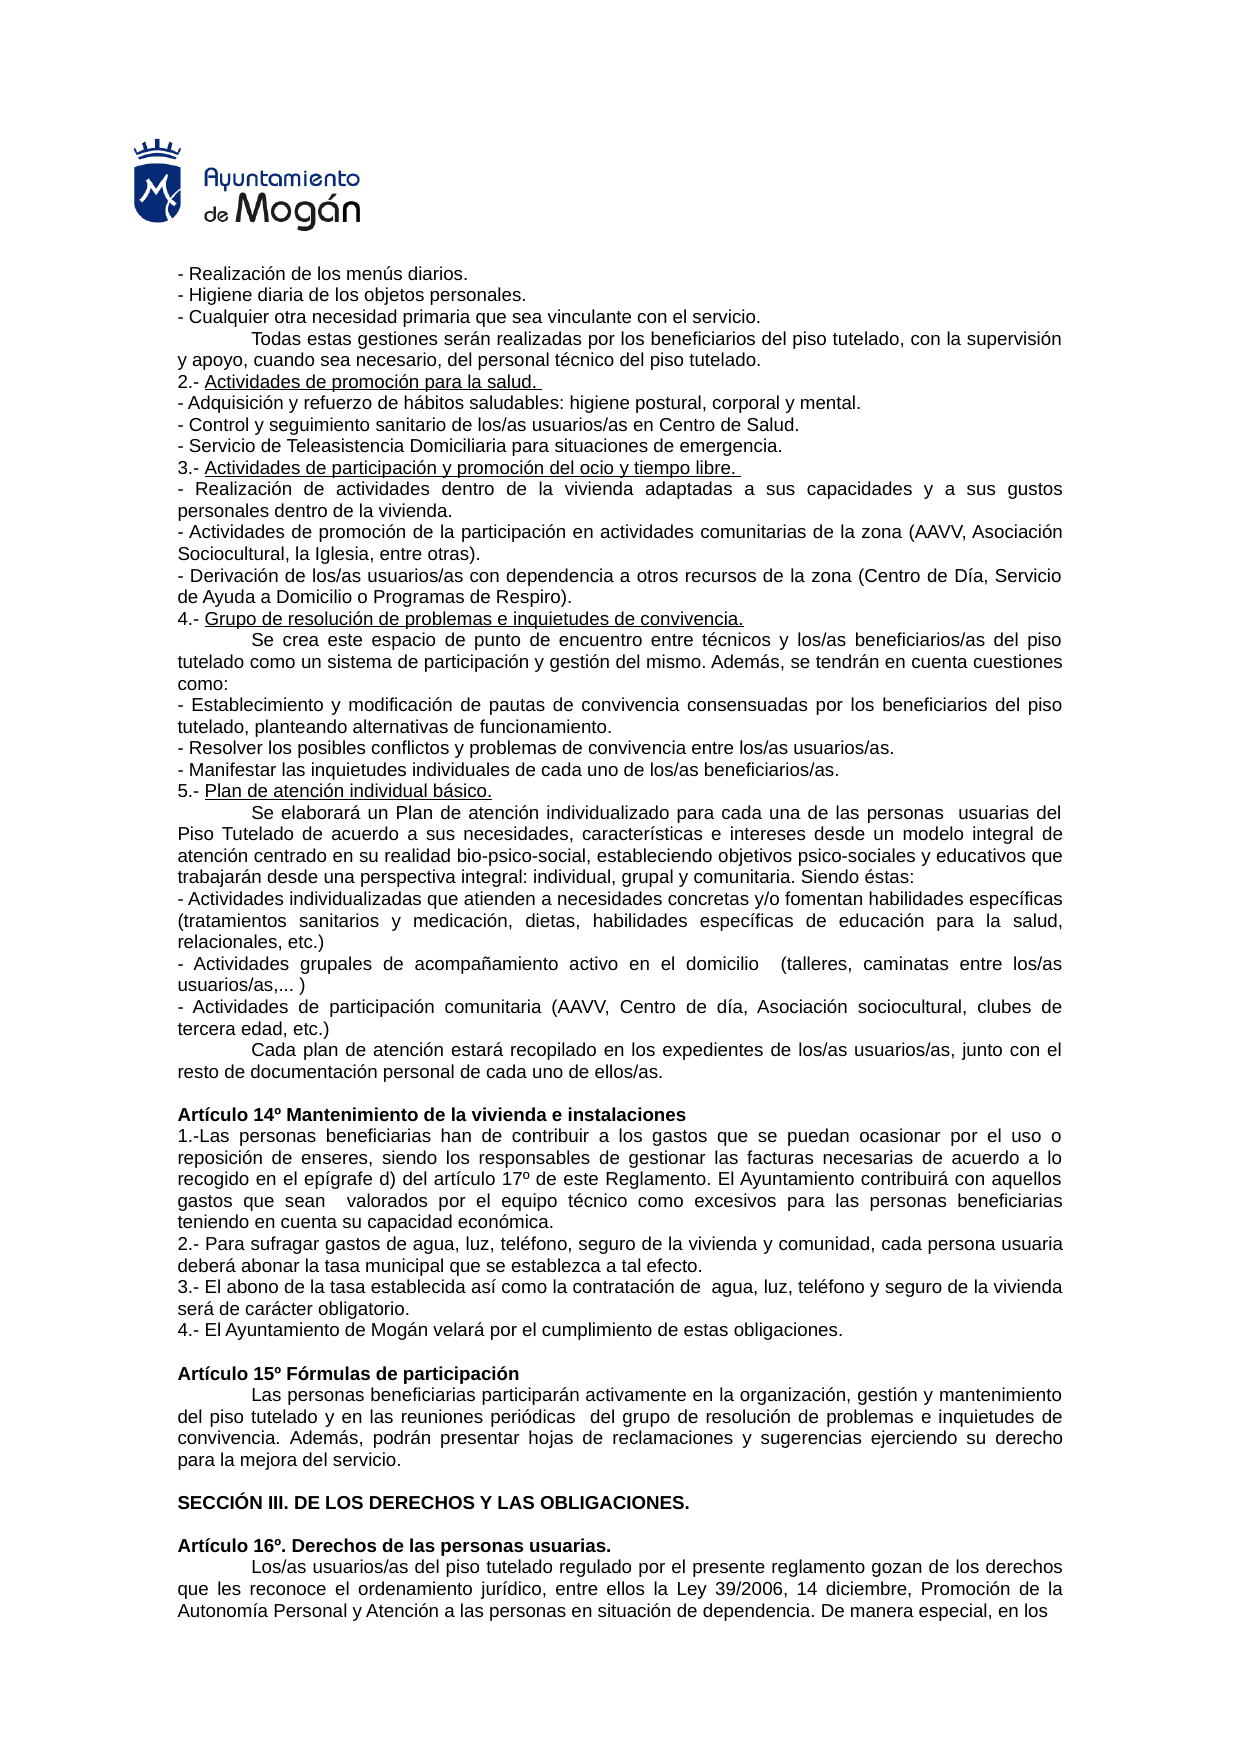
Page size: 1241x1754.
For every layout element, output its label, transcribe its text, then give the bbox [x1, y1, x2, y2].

text - Realización de actividades dentro de la vivienda adaptadas a sus capacidades y a sus gustos personales dentro de la vivienda. [177, 478, 1063, 521]
text - Actividades individualizadas que atienden a necesidades concretas y/o fomentan habilidades específicas (tratamientos sanitarios y medicación, dietas, habilidades específicas de educación para la salud, relacionales, etc.) [177, 888, 1063, 953]
text - Servicio de Teleasistencia Domiciliaria para situaciones de emergencia. [177, 435, 1063, 457]
text SECCIÓN III. DE LOS DERECHOS Y LAS OBLIGACIONES. [177, 1492, 1063, 1513]
text Se elaborará un Plan de atención individualizado para cada una de las personas usuarias del Piso Tutelado de acuerdo a sus necesidades, características e intereses desde un modelo integral de atención centrado en su realidad bio-psico-social, estableciendo objetivos psico-sociales y educativos que trabajarán desde una perspectiva integral: individual, grupal y comunitaria. Siendo éstas: [177, 802, 1063, 888]
text Las personas beneficiarias participarán activamente en la organización, gestión y mantenimiento del piso tutelado y en las reuniones periódicas del grupo de resolución de problemas e inquietudes de convivencia. Además, podrán presentar hojas de reclamaciones y sugerencias ejerciendo su derecho para la mejora del servicio. [177, 1384, 1063, 1470]
text - Manifestar las inquietudes individuales de cada uno de los/as beneficiarios/as. [177, 758, 1063, 780]
text - Actividades de promoción de la participación en actividades comunitarias de la zona (AAVV, Asociación Sociocultural, la Iglesia, entre otras). [177, 521, 1063, 564]
text - Adquisición y refuerzo de hábitos saludables: higiene postural, corporal y mental. [177, 392, 1063, 413]
text Artículo 16º. Derechos de las personas usuarias. [177, 1535, 1063, 1556]
text 4.- Grupo de resolución de problemas e inquietudes de convivencia. [177, 608, 1063, 629]
text 1.-Las personas beneficiarias han de contribuir a los gastos que se puedan ocasionar por el uso o reposición de enseres, siendo los responsables de gestionar las facturas necesarias de acuerdo a lo recogido en el epígrafe d) del artículo 17º de este Reglamento. El Ayuntamiento contribuirá con aquellos gastos que sean valorados por el equipo técnico como excesivos para las personas beneficiarias teniendo en cuenta su capacidad económica. [177, 1125, 1063, 1233]
text Artículo 15º Fórmulas de participación [177, 1362, 1063, 1384]
text Todas estas gestiones serán realizadas por los beneficiarios del piso tutelado, con la supervisión y apoyo, cuando sea necesario, del personal técnico del piso tutelado. [177, 327, 1063, 370]
text 2.- Para sufragar gastos de agua, luz, teléfono, seguro de la vivienda y comunidad, cada persona usuaria deberá abonar la tasa municipal que se establezca a tal efecto. [177, 1233, 1063, 1276]
text Los/as usuarios/as del piso tutelado regulado por el presente reglamento gozan de los derechos que les reconoce el ordenamiento jurídico, entre ellos la Ley 39/2006, 14 diciembre, Promoción de la Autonomía Personal y Atención a las personas en situación de dependencia. De manera especial, en los [177, 1556, 1063, 1621]
text - Cualquier otra necesidad primaria que sea vinculante con el servicio. [177, 306, 1063, 327]
text - Higiene diaria de los objetos personales. [177, 284, 1063, 306]
text - Derivación de los/as usuarios/as con dependencia a otros recursos de la zona (Centro de Día, Servicio de Ayuda a Domicilio o Programas de Respiro). [177, 564, 1063, 608]
text - Establecimiento y modificación de pautas de convivencia consensuadas por los beneficiarios del piso tutelado, planteando alternativas de funcionamiento. [177, 694, 1063, 737]
text - Control y seguimiento sanitario de los/as usuarios/as en Centro de Salud. [177, 413, 1063, 435]
picture [119, 117, 377, 249]
text Artículo 14º Mantenimiento de la vivienda e instalaciones [177, 1103, 1063, 1125]
text 3.- El abono de la tasa establecida así como la contratación de agua, luz, teléfono y seguro de la vivienda será de carácter obligatorio. [177, 1276, 1063, 1319]
text 4.- El Ayuntamiento de Mogán velará por el cumplimiento de estas obligaciones. [177, 1319, 1063, 1341]
text Cada plan de atención estará recopilado en los expedientes de los/as usuarios/as, junto con el resto de documentación personal de cada uno de ellos/as. [177, 1039, 1063, 1082]
text 3.- Actividades de participación y promoción del ocio y tiempo libre. [177, 457, 1063, 478]
text - Realización de los menús diarios. [177, 263, 1063, 284]
text - Actividades grupales de acompañamiento activo en el domicilio (talleres, caminatas entre los/as usuarios/as,... ) [177, 953, 1063, 996]
text - Resolver los posibles conflictos y problemas de convivencia entre los/as usuarios/as. [177, 737, 1063, 758]
text - Actividades de participación comunitaria (AAVV, Centro de día, Asociación sociocultural, clubes de tercera edad, etc.) [177, 996, 1063, 1039]
text 5.- Plan de atención individual básico. [177, 780, 1063, 802]
text 2.- Actividades de promoción para la salud. [177, 370, 1063, 392]
text Se crea este espacio de punto de encuentro entre técnicos y los/as beneficiarios/as del piso tutelado como un sistema de participación y gestión del mismo. Además, se tendrán en cuenta cuestiones como: [177, 629, 1063, 694]
